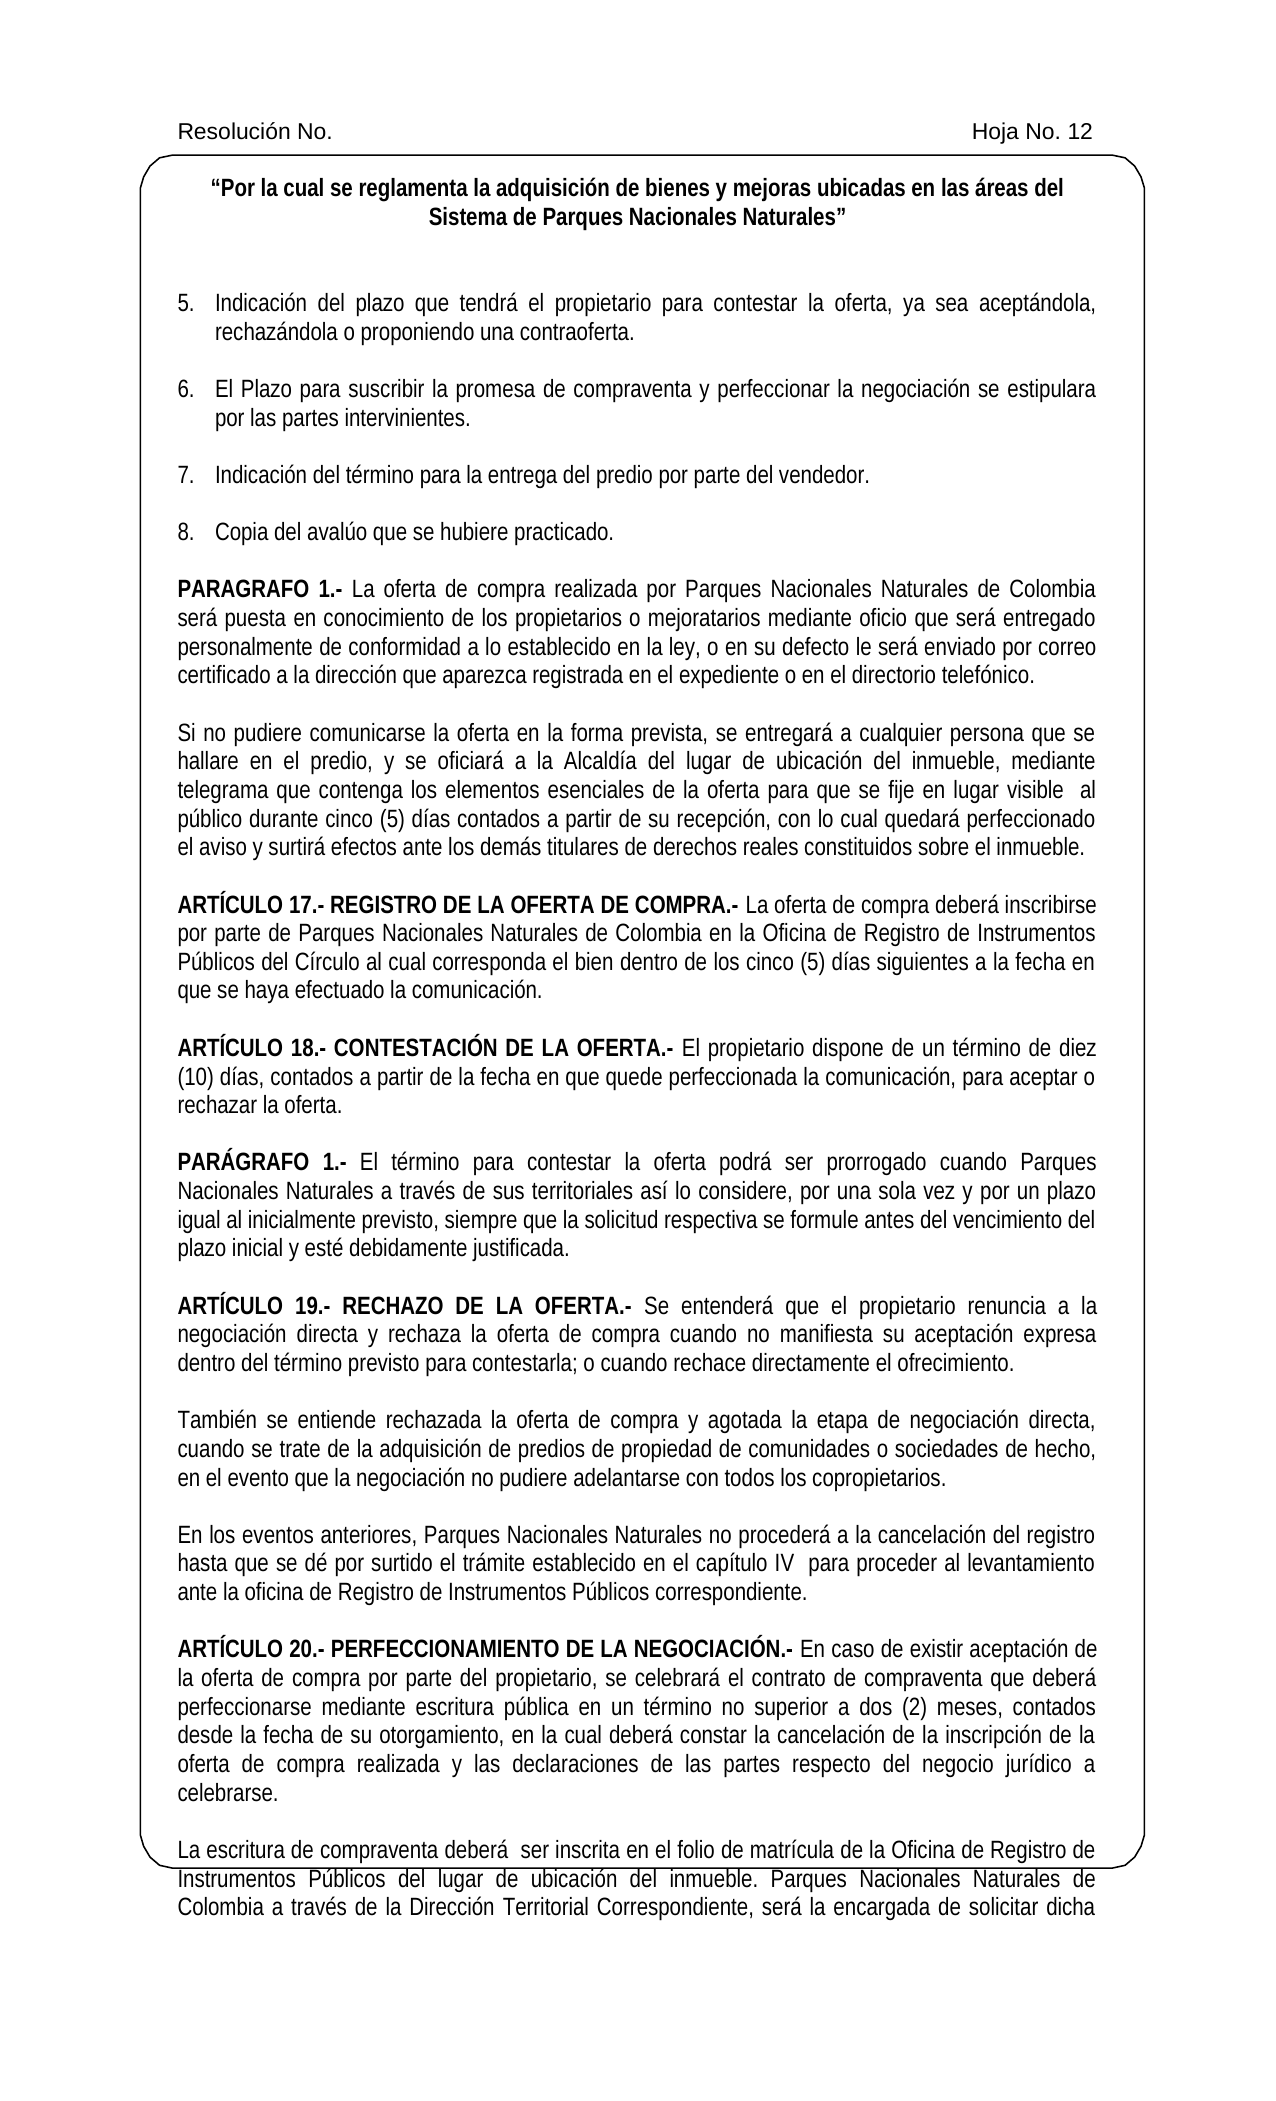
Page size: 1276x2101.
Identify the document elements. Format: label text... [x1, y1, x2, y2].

text PARÁGRAFO 1.- El término para contestar la oferta podrá ser prorrogado cuando Parques Nacionales Naturales a través de sus territoriales así lo considere, por una sola vez y por un plazo igual al inicialmente previsto, siempre que la solicitud respectiva se formule antes del vencimiento del plazo inicial y esté debidamente justificada. [177, 1147, 1098, 1262]
text 8. Copia del avalúo que se hubiere practicado. [177, 517, 1098, 546]
text Si no pudiere comunicarse la oferta en la forma prevista, se entregará a cualquier persona que se hallare en el predio, y se oficiará a la Alcaldía del lugar de ubicación del inmueble, mediante telegrama que contenga los elementos esenciales de la oferta para que se fije en lugar visible al público durante cinco (5) días contados a partir de su recepción, con lo cual quedará perfeccionado el aviso y surtirá efectos ante los demás titulares de derechos reales constituidos sobre el inmueble. [177, 718, 1098, 861]
text ARTÍCULO 19.- RECHAZO DE LA OFERTA.- Se entenderá que el propietario renuncia a la negociación directa y rechaza la oferta de compra cuando no manifiesta su aceptación expresa dentro del término previsto para contestarla; o cuando rechace directamente el ofrecimiento. [177, 1291, 1098, 1377]
text 6. El Plazo para suscribir la promesa de compraventa y perfeccionar la negociación se estipulara por las partes intervinientes. [177, 374, 1098, 431]
text La escritura de compraventa deberá ser inscrita en el folio de matrícula de la Oficina de Registro de [177, 1835, 1098, 1867]
text En los eventos anteriores, Parques Nacionales Naturales no procederá a la cancelación del registro hasta que se dé por surtido el trámite establecido en el capítulo IV para proceder al levantamiento ante la oficina de Registro de Instrumentos Públicos correspondiente. [177, 1520, 1098, 1606]
text 5. Indicación del plazo que tendrá el propietario para contestar la oferta, ya sea aceptándola, rechazándola o proponiendo una contraoferta. [177, 288, 1098, 345]
text También se entiende rechazada la oferta de compra y agotada la etapa de negociación directa, cuando se trate de la adquisición de predios de propiedad de comunidades o sociedades de hecho, en el evento que la negociación no pudiere adelantarse con todos los copropietarios. [177, 1405, 1098, 1491]
text 7. Indicación del término para la entrega del predio por parte del vendedor. [177, 460, 1098, 488]
text ARTÍCULO 18.- CONTESTACIÓN DE LA OFERTA.- El propietario dispone de un término de diez (10) días, contados a partir de la fecha en que quede perfeccionada la comunicación, para aceptar o rechazar la oferta. [177, 1033, 1098, 1119]
text PARAGRAFO 1.- La oferta de compra realizada por Parques Nacionales Naturales de Colombia será puesta en conocimiento de los propietarios o mejoratarios mediante oficio que será entregado personalmente de conformidad a lo establecido en la ley, o en su defecto le será enviado por correo certificado a la dirección que aparezca registrada en el expediente o en el directorio telefónico. [177, 574, 1098, 689]
text ARTÍCULO 20.- PERFECCIONAMIENTO DE LA NEGOCIACIÓN.- En caso de existir aceptación de la oferta de compra por parte del propietario, se celebrará el contrato de compraventa que deberá perfeccionarse mediante escritura pública en un término no superior a dos (2) meses, contados desde la fecha de su otorgamiento, en la cual deberá constar la cancelación de la inscripción de la oferta de compra realizada y las declaraciones de las partes respecto del negocio jurídico a celebrarse. [177, 1634, 1098, 1806]
text Instrumentos Públicos del lugar de ubicación del inmueble. Parques Nacionales Naturales de Colombia a través de la Dirección Territorial Correspondiente, será la encargada de solicitar dicha [177, 1869, 1098, 1921]
text ARTÍCULO 17.- REGISTRO DE LA OFERTA DE COMPRA.- La oferta de compra deberá inscribirse por parte de Parques Nacionales Naturales de Colombia en la Oficina de Registro de Instrumentos Públicos del Círculo al cual corresponda el bien dentro de los cinco (5) días siguientes a la fecha en que se haya efectuado la comunicación. [177, 889, 1098, 1004]
